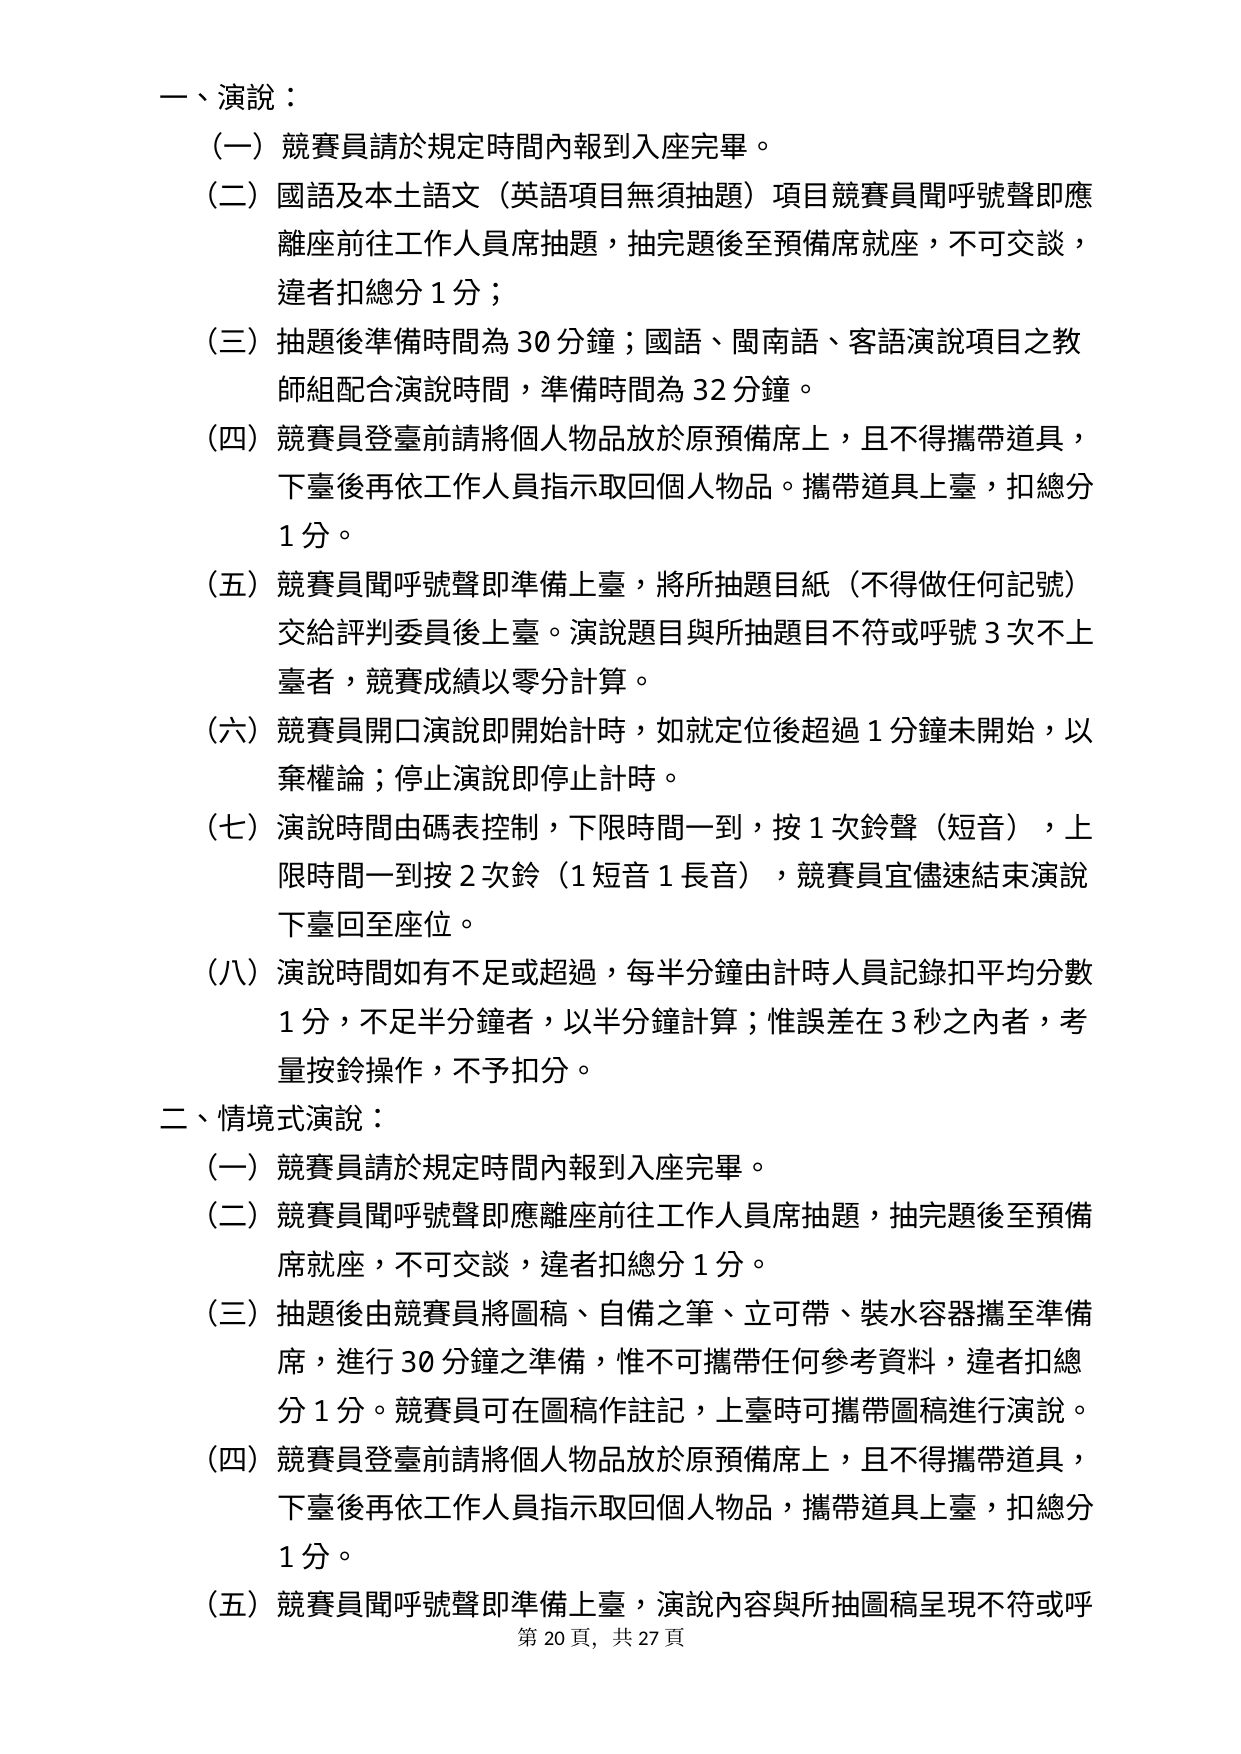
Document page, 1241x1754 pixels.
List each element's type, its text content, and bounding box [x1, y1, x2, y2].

text （四）競賽員登臺前請將個人物品放於原預備席上，且不得攜帶道具，下臺後再依工作人員指示取回個人物品。攜帶道具上臺，扣總分1分。 [189, 416, 1110, 555]
text 一、演說： [130, 75, 1110, 117]
text 二、情境式演說： [130, 1096, 1110, 1138]
text （五）競賽員聞呼號聲即準備上臺，演說內容與所抽圖稿呈現不符或呼 [189, 1582, 1110, 1624]
text （五）競賽員聞呼號聲即準備上臺，將所抽題目紙（不得做任何記號）交給評判委員後上臺。演說題目與所抽題目不符或呼號3次不上臺者，競賽成績以零分計算。 [189, 561, 1110, 701]
text （二）競賽員聞呼號聲即應離座前往工作人員席抽題，抽完題後至預備席就座，不可交談，違者扣總分1分。 [189, 1193, 1110, 1284]
text （三）抽題後準備時間為30分鐘；國語、閩南語、客語演說項目之教師組配合演說時間，準備時間為32分鐘。 [189, 318, 1110, 409]
text （二）國語及本土語文（英語項目無須抽題）項目競賽員聞呼號聲即應離座前往工作人員席抽題，抽完題後至預備席就座，不可交談，違者扣總分1分； [189, 172, 1110, 312]
text （八）演說時間如有不足或超過，每半分鐘由計時人員記錄扣平均分數 1分，不足半分鐘者，以半分鐘計算；惟誤差在3秒之內者，考量按鈴操作，不予扣分。 [189, 950, 1110, 1089]
text （七）演說時間由碼表控制，下限時間一到，按1次鈴聲（短音），上限時間一到按2次鈴（1短音1長音），競賽員宜儘速結束演說下臺回至座位。 [189, 804, 1110, 944]
text （三）抽題後由競賽員將圖稿、自備之筆、立可帶、裝水容器攜至準備席，進行30分鐘之準備，惟不可攜帶任何參考資料，違者扣總分1分。競賽員可在圖稿作註記，上臺時可攜帶圖稿進行演說。 [189, 1290, 1110, 1430]
text （一）競賽員請於規定時間內報到入座完畢。 [189, 1144, 1110, 1187]
text （一）競賽員請於規定時間內報到入座完畢。 [130, 123, 1110, 166]
text （四）競賽員登臺前請將個人物品放於原預備席上，且不得攜帶道具，下臺後再依工作人員指示取回個人物品，攜帶道具上臺，扣總分1分。 [189, 1436, 1110, 1576]
text （六）競賽員開口演說即開始計時，如就定位後超過1分鐘未開始，以棄權論；停止演說即停止計時。 [189, 707, 1110, 798]
